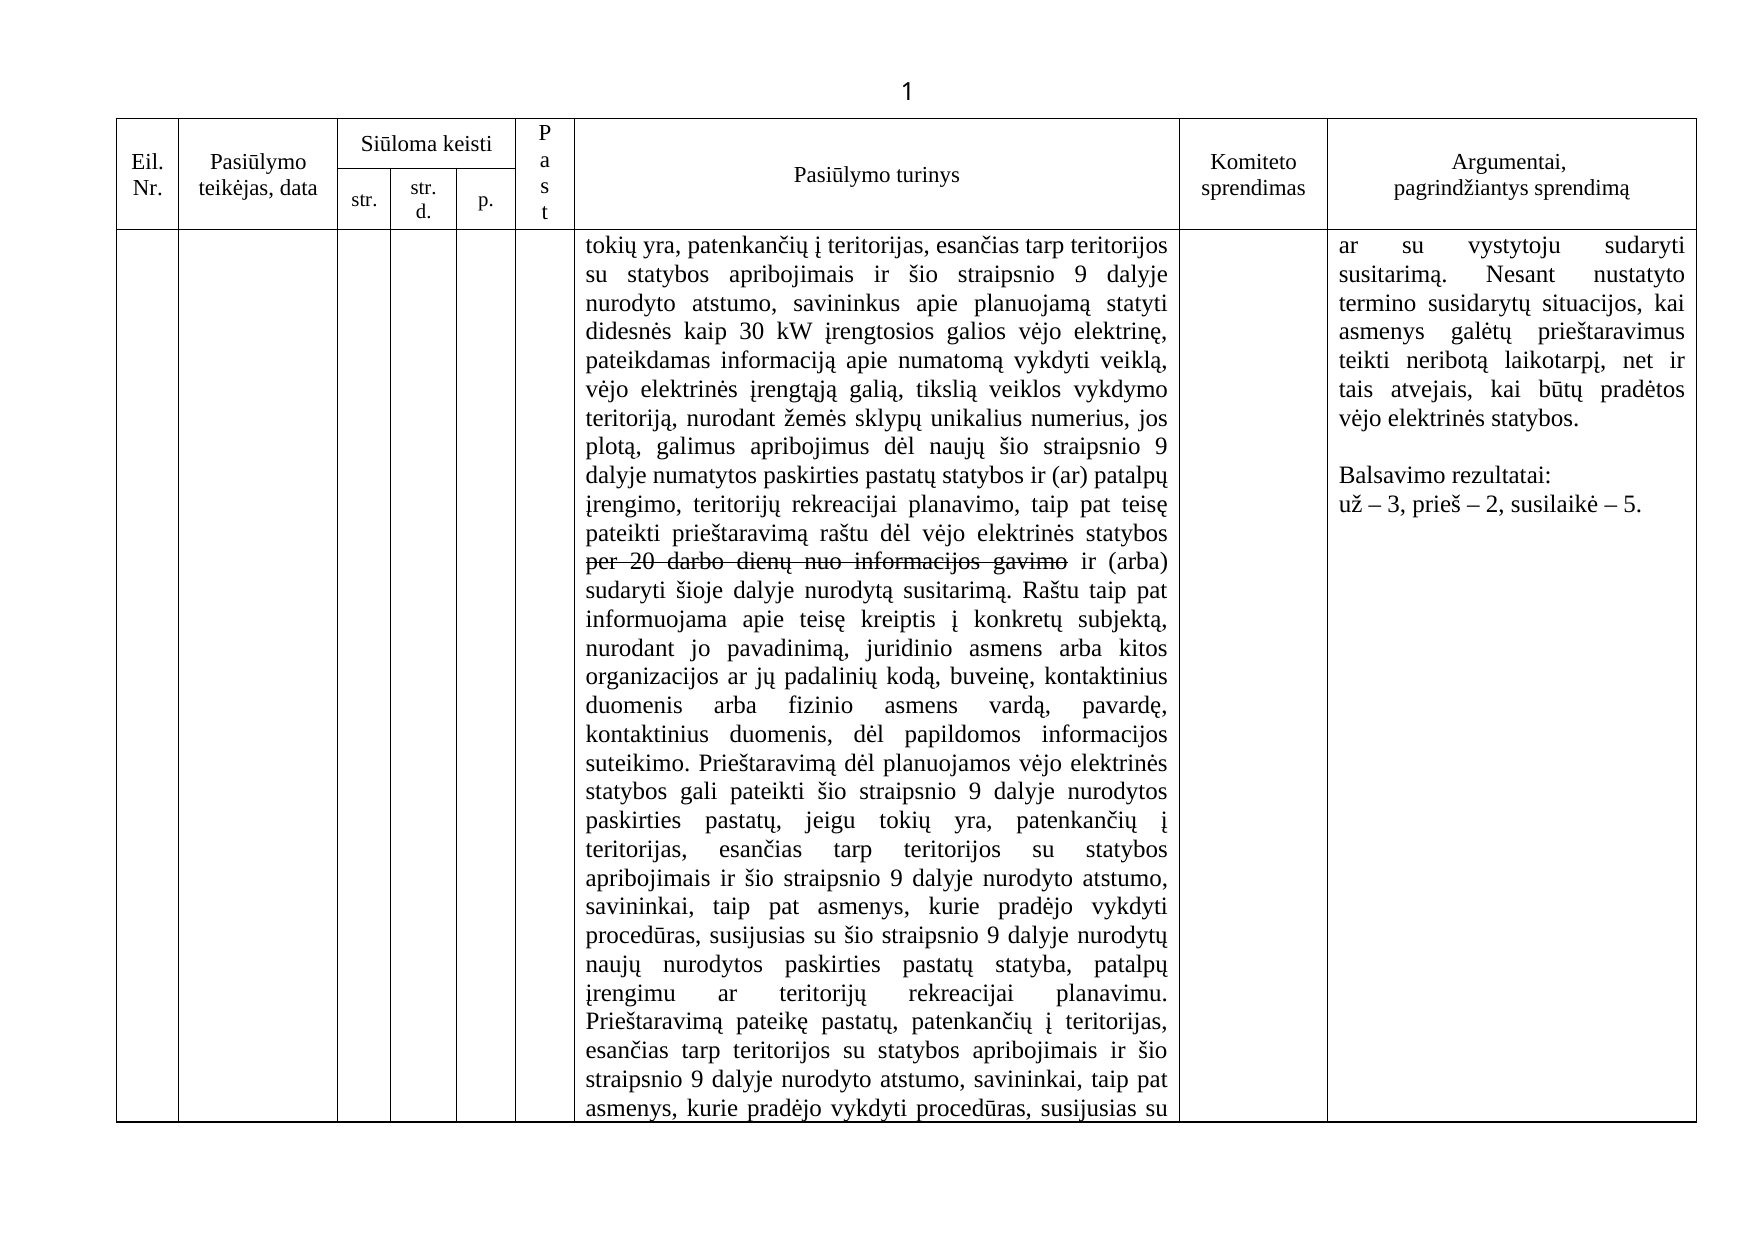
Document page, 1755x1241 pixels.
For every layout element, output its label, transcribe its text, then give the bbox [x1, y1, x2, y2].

table_cell [516, 230, 574, 1121]
table_header Komiteto sprendimas [1180, 119, 1327, 229]
table_header Argumentai, pagrindžiantys sprendimą [1328, 119, 1696, 229]
table_cell str. d. [391, 169, 456, 229]
table_header Pasiūlymo teikėjas, data [179, 119, 337, 229]
table_header Siūloma keisti [338, 119, 515, 167]
table_cell tokių yra, patenkančių į teritorijas, esančias tarp teritorijos su statybos apribojimais ir šio straipsnio 9 dalyje nurodyto atstumo, savininkus apie planuojamą statyti didesnės kaip 30 kW įrengtosios galios vėjo elektrinę, pateikdamas informaciją apie numatomą vykdyti veiklą, vėjo elektrinės įrengtąją galią, tikslią veiklos vykdymo teritoriją, nurodant žemės sklypų unikalius numerius, jos plotą, galimus apribojimus dėl naujų šio straipsnio 9 dalyje numatytos paskirties pastatų statybos ir (ar) patalpų įrengimo, teritorijų rekreacijai planavimo, taip pat teisę pateikti prieštaravimą raštu dėl vėjo elektrinės statybos per 20 darbo dienų nuo informacijos gavimo ir (arba) sudaryti šioje dalyje nurodytą susitarimą. Raštu taip pat informuojama apie teisę kreiptis į konkretų subjektą, nurodant jo pavadinimą, juridinio asmens arba kitos organizacijos ar jų padalinių kodą, buveinę, kontaktinius duomenis arba fizinio asmens vardą, pavardę, kontaktinius duomenis, dėl papildomos informacijos suteikimo. Prieštaravimą dėl planuojamos vėjo elektrinės statybos gali pateikti šio straipsnio 9 dalyje nurodytos paskirties pastatų, jeigu tokių yra, patenkančių į teritorijas, esančias tarp teritorijos su statybos apribojimais ir šio straipsnio 9 dalyje nurodyto atstumo, savininkai, taip pat asmenys, kurie pradėjo vykdyti procedūras, susijusias su šio straipsnio 9 dalyje nurodytų naujų nurodytos paskirties pastatų statyba, patalpų įrengimu ar teritorijų rekreacijai planavimu. Prieštaravimą pateikę pastatų, patenkančių į teritorijas, esančias tarp teritorijos su statybos apribojimais ir šio straipsnio 9 dalyje nurodyto atstumo, savininkai, taip pat asmenys, kurie pradėjo vykdyti procedūras, susijusias su [575, 230, 1179, 1121]
table_cell [117, 230, 178, 1121]
table_cell [1180, 230, 1327, 1121]
table_header Eil. Nr. [117, 119, 178, 229]
table_header Pastabos [516, 119, 574, 229]
table_header Pasiūlymo turinys [575, 119, 1179, 229]
table_cell ar su vystytoju sudaryti susitarimą. Nesant nustatyto termino susidarytų situacijos, kai asmenys galėtų prieštaravimus teikti neribotą laikotarpį, net ir tais atvejais, kai būtų pradėtos vėjo elektrinės statybos. Balsavimo rezultatai: už – 3, prieš – 2, susilaikė – 5. [1328, 230, 1696, 1121]
table_cell str. [338, 169, 390, 229]
table_cell p. [457, 169, 515, 229]
table_cell [391, 230, 456, 1121]
table_cell [457, 230, 515, 1121]
table_cell [338, 230, 390, 1121]
table_cell [179, 230, 337, 1121]
